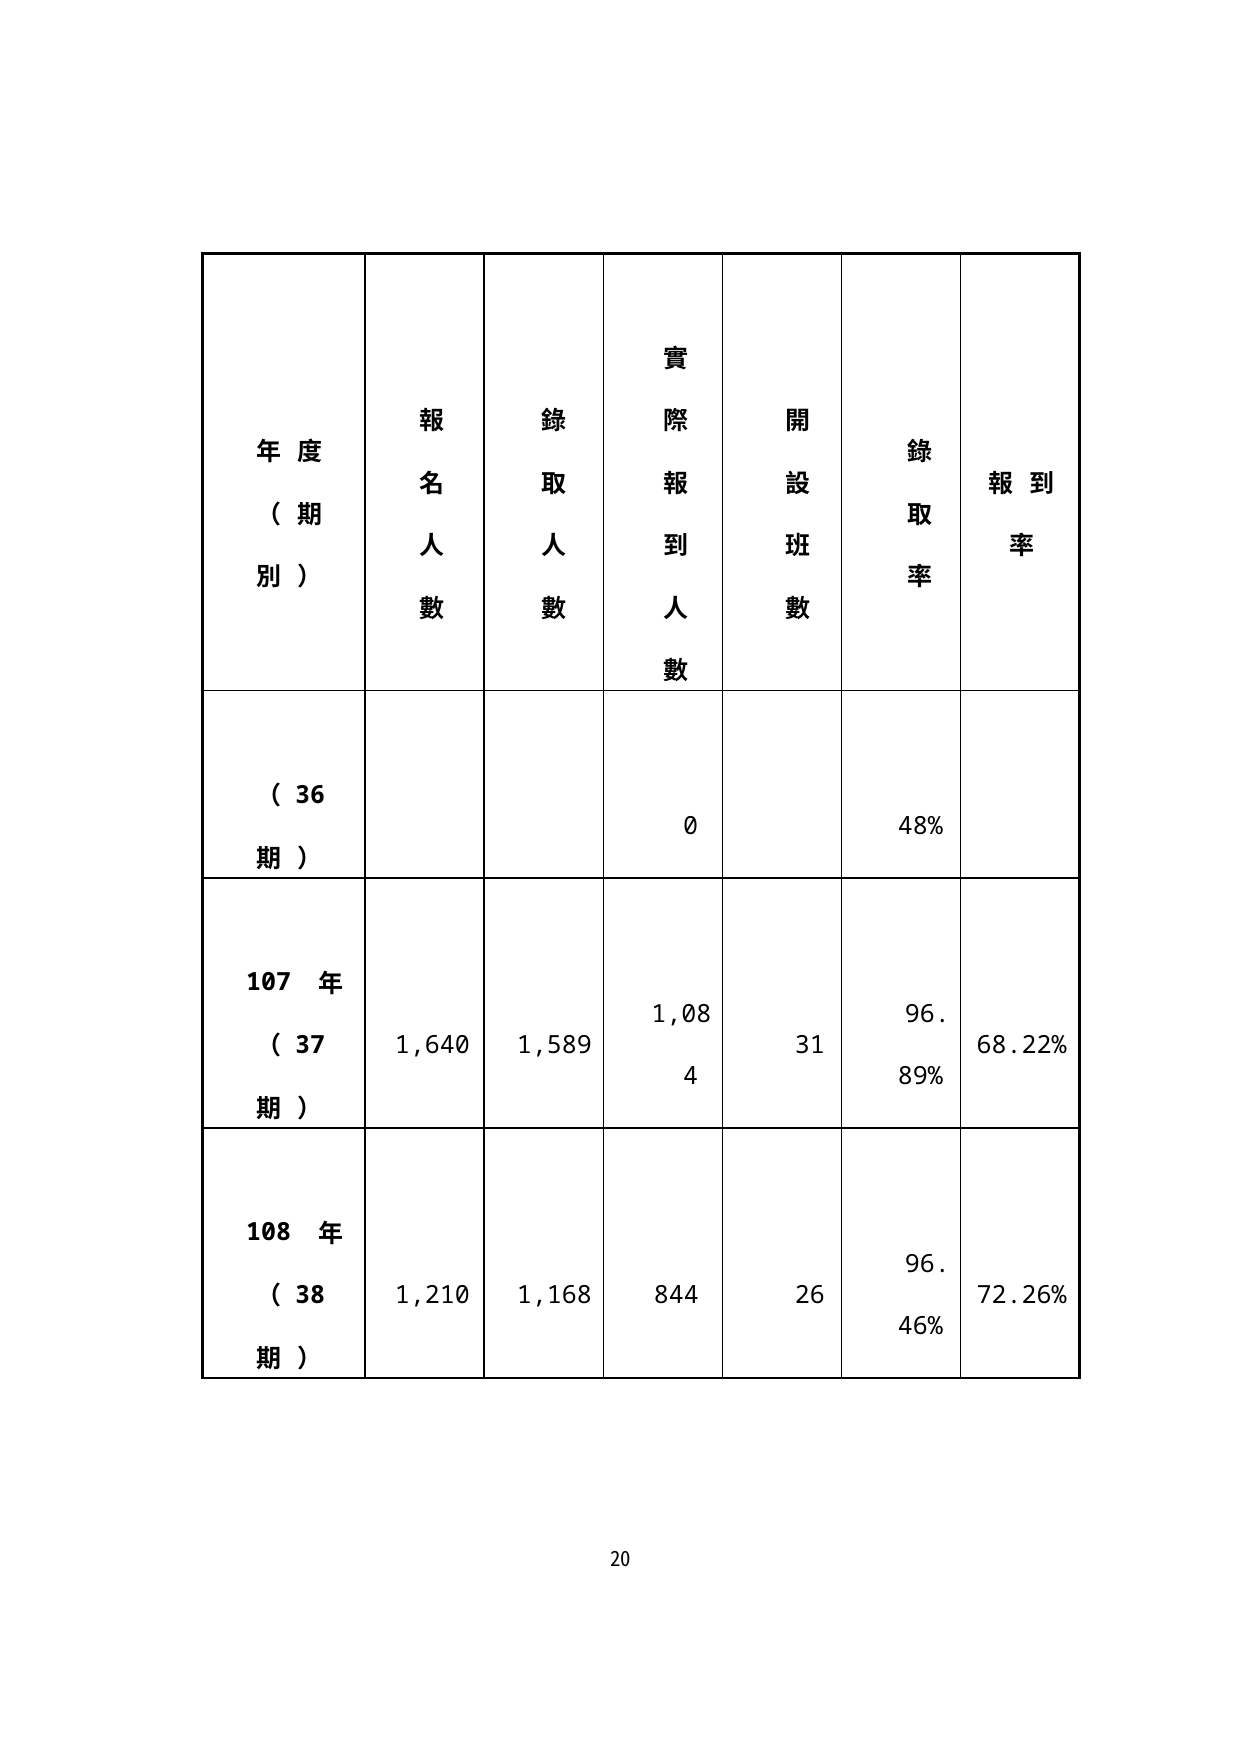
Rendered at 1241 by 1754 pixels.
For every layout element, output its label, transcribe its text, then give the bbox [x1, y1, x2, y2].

table_header 開設班數 [723, 255, 841, 689]
table_cell 1,210 [366, 1129, 483, 1377]
table_cell 108年 （38期） [204, 1129, 364, 1377]
table_cell [485, 691, 603, 877]
table_cell [366, 691, 483, 877]
table_header 報到率 [961, 255, 1078, 689]
table_header 錄取人數 [485, 255, 603, 689]
table_cell （36期） [204, 691, 364, 877]
table_cell 31 [723, 879, 841, 1127]
table_cell [723, 691, 841, 877]
table_cell 1,084 [604, 879, 722, 1127]
table_cell 1,589 [485, 879, 603, 1127]
table_cell 68.22% [961, 879, 1078, 1127]
table_cell [961, 691, 1078, 877]
table_header 實際報到人數 [604, 255, 722, 689]
table_cell 1,168 [485, 1129, 603, 1377]
table_cell 26 [723, 1129, 841, 1377]
table_cell 96.46% [842, 1129, 960, 1377]
table_cell 96.89% [842, 879, 960, 1127]
table_header 年度 （期別） [204, 255, 364, 689]
table_cell 48% [842, 691, 960, 877]
table_cell 107年 （37期） [204, 879, 364, 1127]
table_cell 72.26% [961, 1129, 1078, 1377]
table_cell 1,640 [366, 879, 483, 1127]
table_header 報名人數 [366, 255, 483, 689]
table_cell 0 [604, 691, 722, 877]
table_cell 844 [604, 1129, 722, 1377]
table_header 錄取率 [842, 255, 960, 689]
